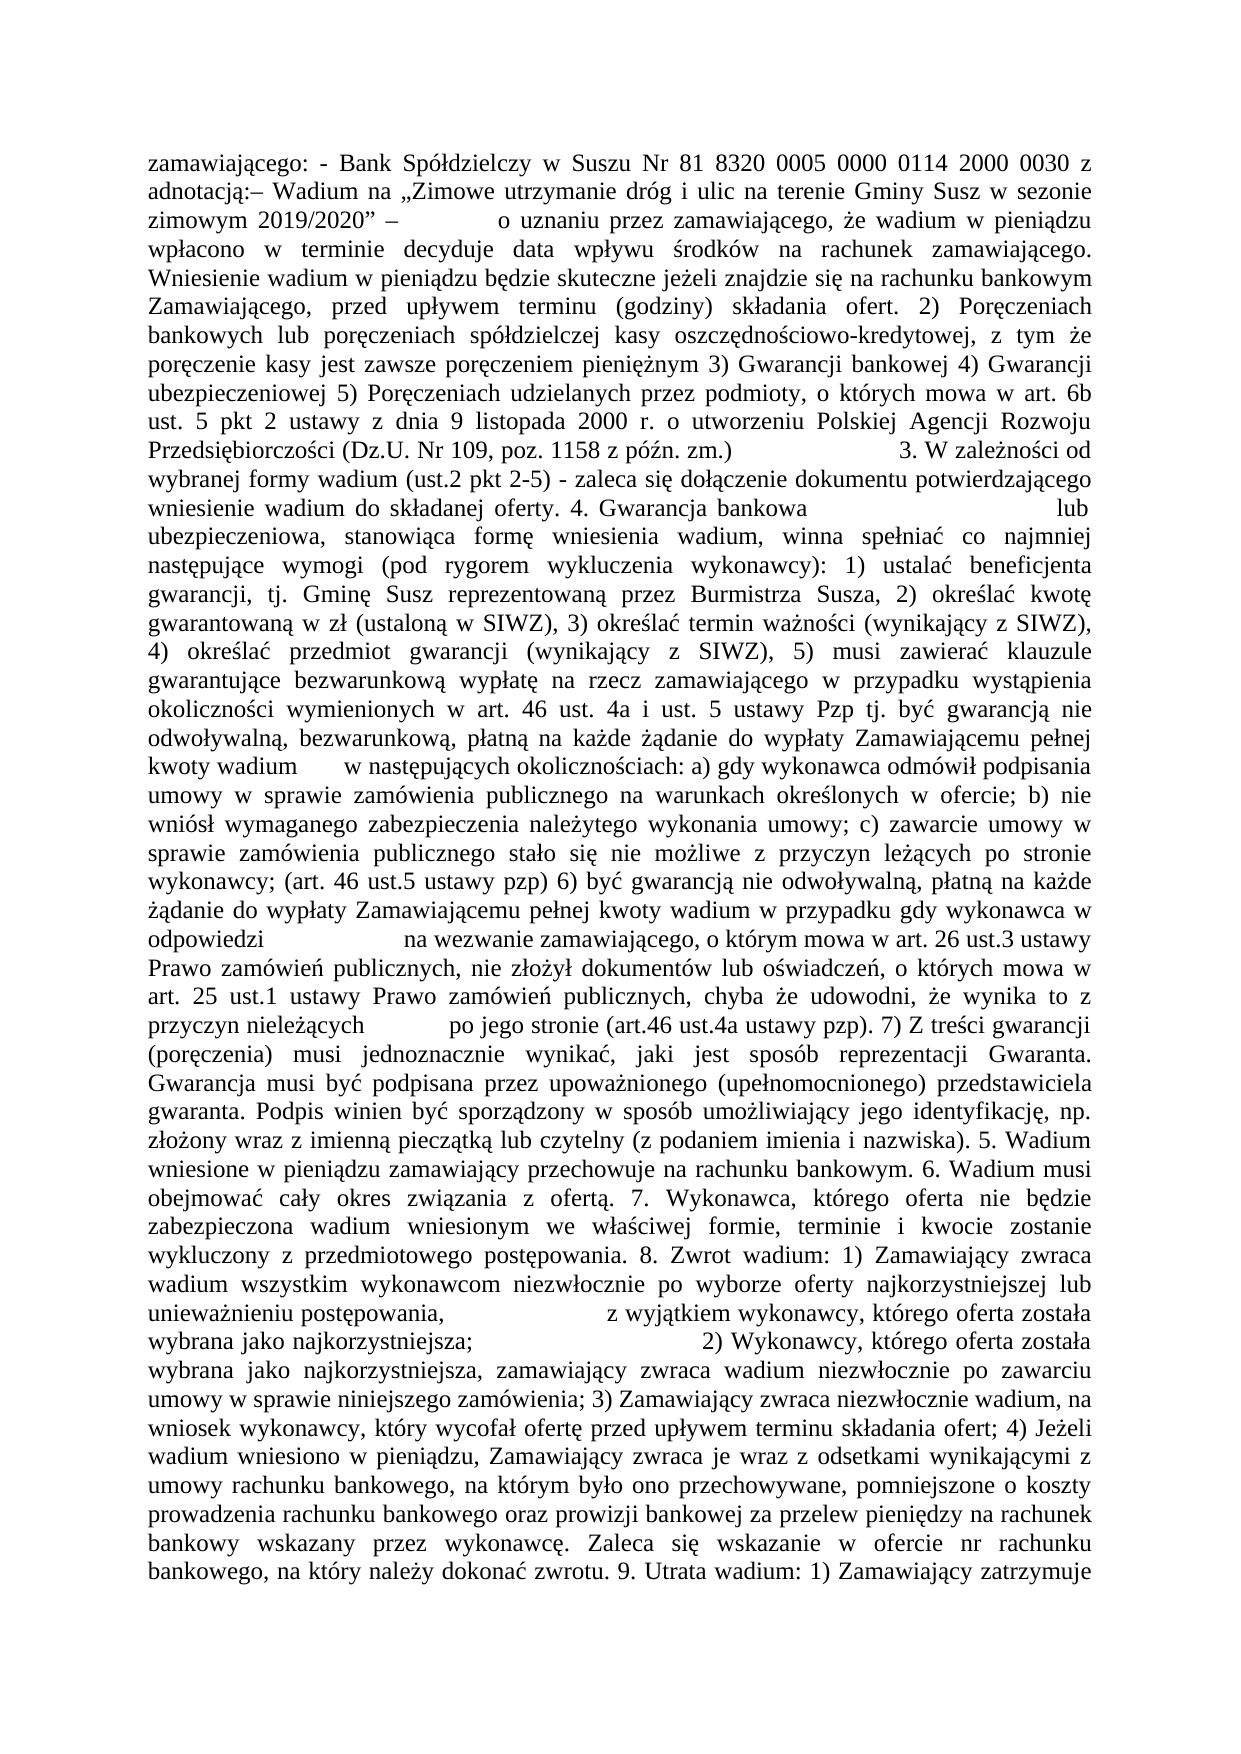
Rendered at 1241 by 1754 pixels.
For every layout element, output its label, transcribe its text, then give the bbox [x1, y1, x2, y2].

text zamawiającego: - Bank Spółdzielczy w Suszu Nr 81 8320 0005 0000 0114 2000 0030 z adnotacją:– Wadium na „Zimowe utrzymanie dróg i ulic na terenie Gminy Susz w sezonie zimowym 2019/2020” – o uznaniu przez zamawiającego, że wadium w pieniądzu wpłacono w terminie decyduje data wpływu środków na rachunek zamawiającego. Wniesienie wadium w pieniądzu będzie skuteczne jeżeli znajdzie się na rachunku bankowym Zamawiającego, przed upływem terminu (godziny) składania ofert. 2) Poręczeniach bankowych lub poręczeniach spółdzielczej kasy oszczędnościowo-kredytowej, z tym że poręczenie kasy jest zawsze poręczeniem pieniężnym 3) Gwarancji bankowej 4) Gwarancji ubezpieczeniowej 5) Poręczeniach udzielanych przez podmioty, o których mowa w art. 6b ust. 5 pkt 2 ustawy z dnia 9 listopada 2000 r. o utworzeniu Polskiej Agencji Rozwoju Przedsiębiorczości (Dz.U. Nr 109, poz. 1158 z późn. zm.) 3. W zależności od wybranej formy wadium (ust.2 pkt 2-5) - zaleca się dołączenie dokumentu potwierdzającego wniesienie wadium do składanej oferty. 4. Gwarancja bankowa lub ubezpieczeniowa, stanowiąca formę wniesienia wadium, winna spełniać co najmniej następujące wymogi (pod rygorem wykluczenia wykonawcy): 1) ustalać beneficjenta gwarancji, tj. Gminę Susz reprezentowaną przez Burmistrza Susza, 2) określać kwotę gwarantowaną w zł (ustaloną w SIWZ), 3) określać termin ważności (wynikający z SIWZ), 4) określać przedmiot gwarancji (wynikający z SIWZ), 5) musi zawierać klauzule gwarantujące bezwarunkową wypłatę na rzecz zamawiającego w przypadku wystąpienia okoliczności wymienionych w art. 46 ust. 4a i ust. 5 ustawy Pzp tj. być gwarancją nie odwoływalną, bezwarunkową, płatną na każde żądanie do wypłaty Zamawiającemu pełnej kwoty wadium w następujących okolicznościach: a) gdy wykonawca odmówił podpisania umowy w sprawie zamówienia publicznego na warunkach określonych w ofercie; b) nie wniósł wymaganego zabezpieczenia należytego wykonania umowy; c) zawarcie umowy w sprawie zamówienia publicznego stało się nie możliwe z przyczyn leżących po stronie wykonawcy; (art. 46 ust.5 ustawy pzp) 6) być gwarancją nie odwoływalną, płatną na każde żądanie do wypłaty Zamawiającemu pełnej kwoty wadium w przypadku gdy wykonawca w odpowiedzi na wezwanie zamawiającego, o którym mowa w art. 26 ust.3 ustawy Prawo zamówień publicznych, nie złożył dokumentów lub oświadczeń, o których mowa w art. 25 ust.1 ustawy Prawo zamówień publicznych, chyba że udowodni, że wynika to z przyczyn nieleżących po jego stronie (art.46 ust.4a ustawy pzp). 7) Z treści gwarancji (poręczenia) musi jednoznacznie wynikać, jaki jest sposób reprezentacji Gwaranta. Gwarancja musi być podpisana przez upoważnionego (upełnomocnionego) przedstawiciela gwaranta. Podpis winien być sporządzony w sposób umożliwiający jego identyfikację, np. złożony wraz z imienną pieczątką lub czytelny (z podaniem imienia i nazwiska). 5. Wadium wniesione w pieniądzu zamawiający przechowuje na rachunku bankowym. 6. Wadium musi obejmować cały okres związania z ofertą. 7. Wykonawca, którego oferta nie będzie zabezpieczona wadium wniesionym we właściwej formie, terminie i kwocie zostanie wykluczony z przedmiotowego postępowania. 8. Zwrot wadium: 1) Zamawiający zwraca wadium wszystkim wykonawcom niezwłocznie po wyborze oferty najkorzystniejszej lub unieważnieniu postępowania, z wyjątkiem wykonawcy, którego oferta została wybrana jako najkorzystniejsza; 2) Wykonawcy, którego oferta została wybrana jako najkorzystniejsza, zamawiający zwraca wadium niezwłocznie po zawarciu umowy w sprawie niniejszego zamówienia; 3) Zamawiający zwraca niezwłocznie wadium, na wniosek wykonawcy, który wycofał ofertę przed upływem terminu składania ofert; 4) Jeżeli wadium wniesiono w pieniądzu, Zamawiający zwraca je wraz z odsetkami wynikającymi z umowy rachunku bankowego, na którym było ono przechowywane, pomniejszone o koszty prowadzenia rachunku bankowego oraz prowizji bankowej za przelew pieniędzy na rachunek bankowy wskazany przez wykonawcę. Zaleca się wskazanie w ofercie nr rachunku bankowego, na który należy dokonać zwrotu. 9. Utrata wadium: 1) Zamawiający zatrzymuje [148, 148, 1093, 1585]
